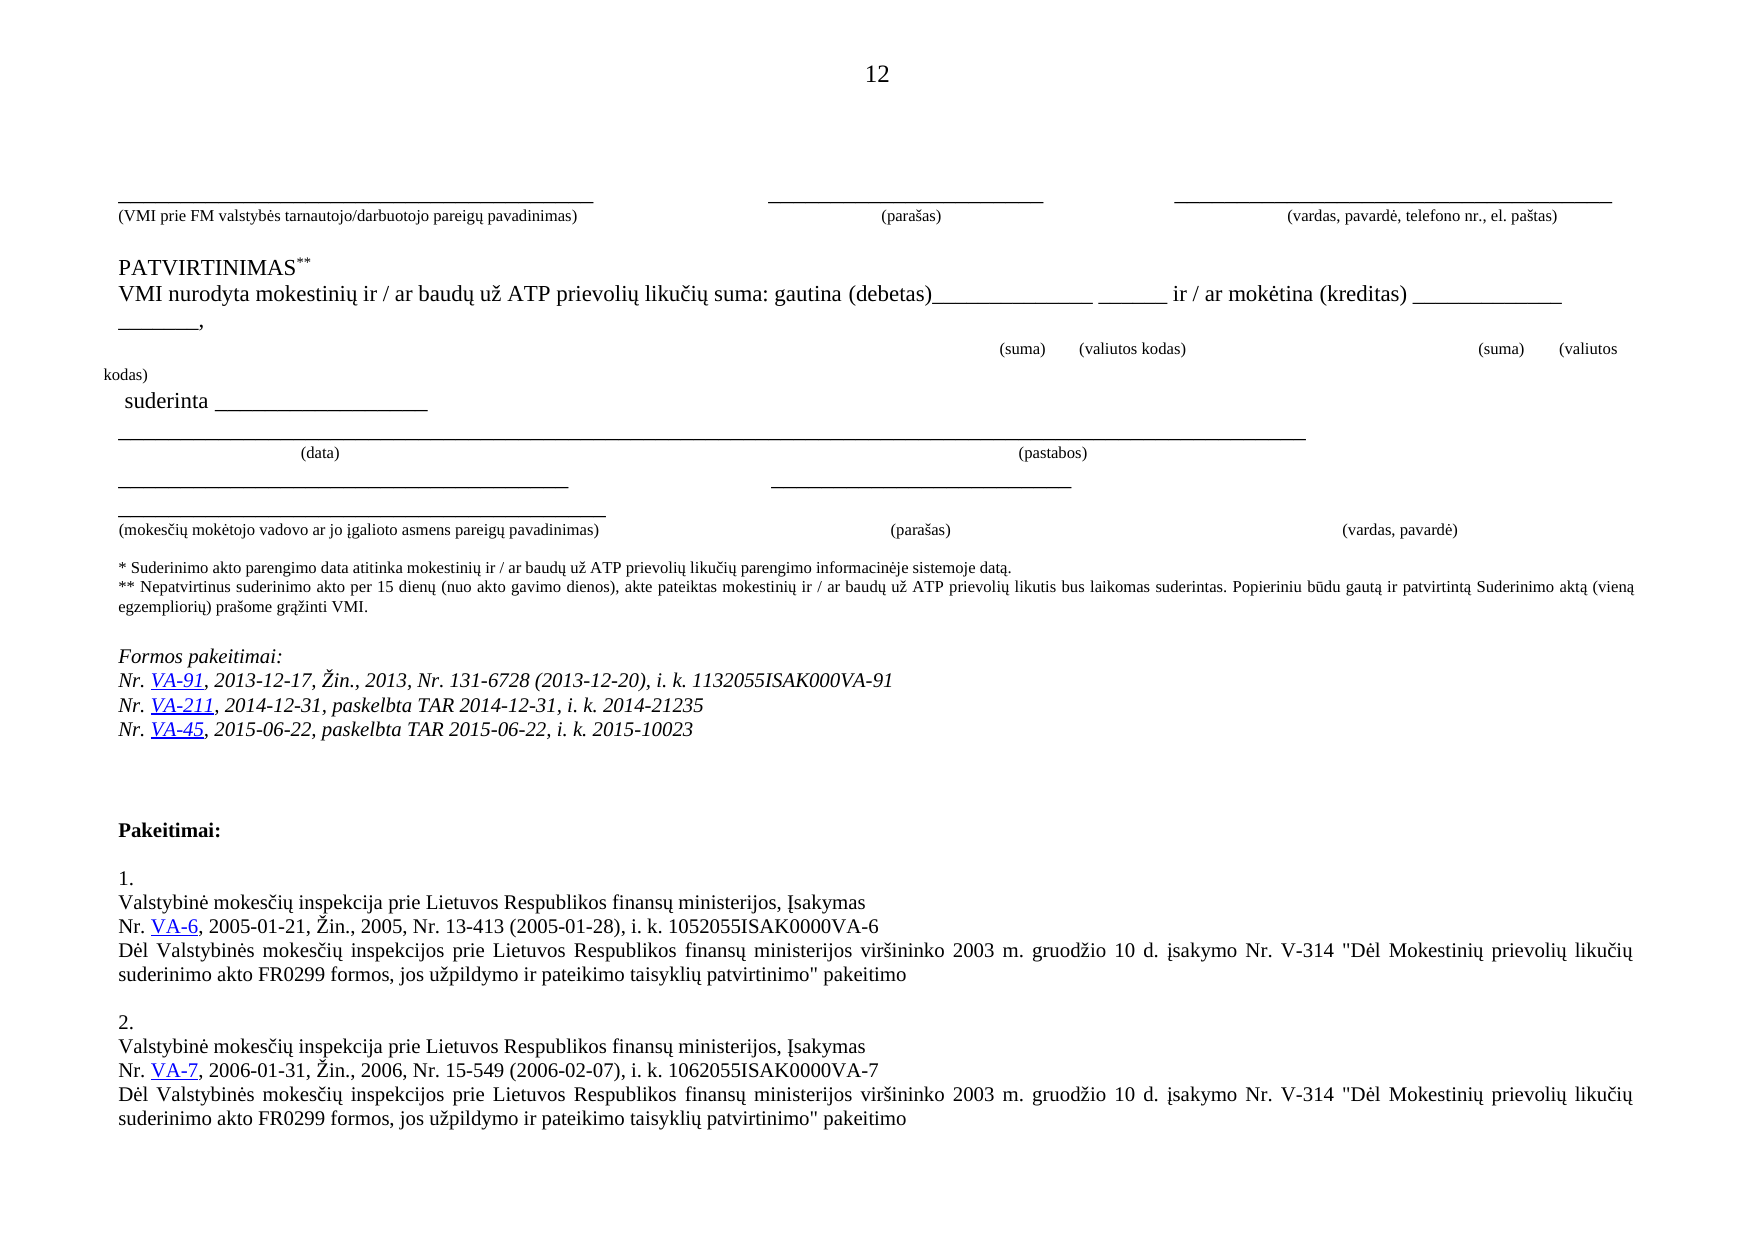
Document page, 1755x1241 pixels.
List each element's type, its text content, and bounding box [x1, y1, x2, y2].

text PATVIRTINIMAS** [103, 254, 1636, 280]
text 2. [118, 1010, 1636, 1034]
text Pakeitimai: [118, 817, 1636, 842]
text (data) (pastabos) [118, 443, 1636, 462]
text ____________________________________ ________________________ _______________________________________ [118, 462, 1636, 520]
text suderinta _________________ _______________________________________________________________________________________________ [118, 386, 1636, 443]
text Dėl Valstybinės mokesčių inspekcijos prie Lietuvos Respublikos finansų ministerijos viršininko 2003 m. gruodžio 10 d. įsakymo Nr. V-314 "Dėl Mokestinių prievolių likučių suderinimo akto FR0299 formos, jos užpildymo ir pateikimo taisyklių patvirtinimo" pakeitimo [118, 938, 1636, 986]
text 1. [118, 866, 1636, 890]
text Nr. VA-211, 2014-12-31, paskelbta TAR 2014-12-31, i. k. 2014-21235 [118, 692, 1636, 717]
text ______________________________________ ______________________ ___________________________________ [118, 177, 1636, 206]
text (mokesčių mokėtojo vadovo ar jo įgalioto asmens pareigų pavadinimas) (parašas) (vardas, pavardė) [103, 520, 1636, 539]
text Dėl Valstybinės mokesčių inspekcijos prie Lietuvos Respublikos finansų ministerijos viršininko 2003 m. gruodžio 10 d. įsakymo Nr. V-314 "Dėl Mokestinių prievolių likučių suderinimo akto FR0299 formos, jos užpildymo ir pateikimo taisyklių patvirtinimo" pakeitimo [118, 1082, 1636, 1130]
text ** Nepatvirtinus suderinimo akto per 15 dienų (nuo akto gavimo dienos), akte pateiktas mokestinių ir / ar baudų už ATP prievolių likutis bus laikomas suderintas. Popieriniu būdu gautą ir patvirtintą Suderinimo aktą (vieną egzempliorių) prašome grąžinti VMI. [118, 577, 1636, 616]
text Valstybinė mokesčių inspekcija prie Lietuvos Respublikos finansų ministerijos, Įsakymas [118, 890, 1636, 914]
text Formos pakeitimai: [118, 644, 1636, 668]
text VMI nurodyta mokestinių ir / ar baudų už ATP prievolių likučių suma: gautina (debetas)______________ ______ ir / ar mokėtina (kreditas) _____________ _______, [118, 280, 1636, 333]
text * Suderinimo akto parengimo data atitinka mokestinių ir / ar baudų už ATP prievolių likučių parengimo informacinėje sistemoje datą. [118, 558, 1636, 577]
text Nr. VA-7, 2006-01-31, Žin., 2006, Nr. 15-549 (2006-02-07), i. k. 1062055ISAK0000VA-7 [118, 1058, 1636, 1082]
text (suma) (valiutos kodas) (suma) (valiutos kodas) [103, 333, 1636, 386]
text (VMI prie FM valstybės tarnautojo/darbuotojo pareigų pavadinimas) (parašas) (vardas, pavardė, telefono nr., el. paštas) [118, 206, 1636, 225]
text Valstybinė mokesčių inspekcija prie Lietuvos Respublikos finansų ministerijos, Įsakymas [118, 1034, 1636, 1058]
text Nr. VA-91, 2013-12-17, Žin., 2013, Nr. 131-6728 (2013-12-20), i. k. 1132055ISAK000VA-91 [118, 668, 1636, 692]
text Nr. VA-6, 2005-01-21, Žin., 2005, Nr. 13-413 (2005-01-28), i. k. 1052055ISAK0000VA-6 [118, 914, 1636, 938]
text Nr. VA-45, 2015-06-22, paskelbta TAR 2015-06-22, i. k. 2015-10023 [118, 717, 1636, 741]
